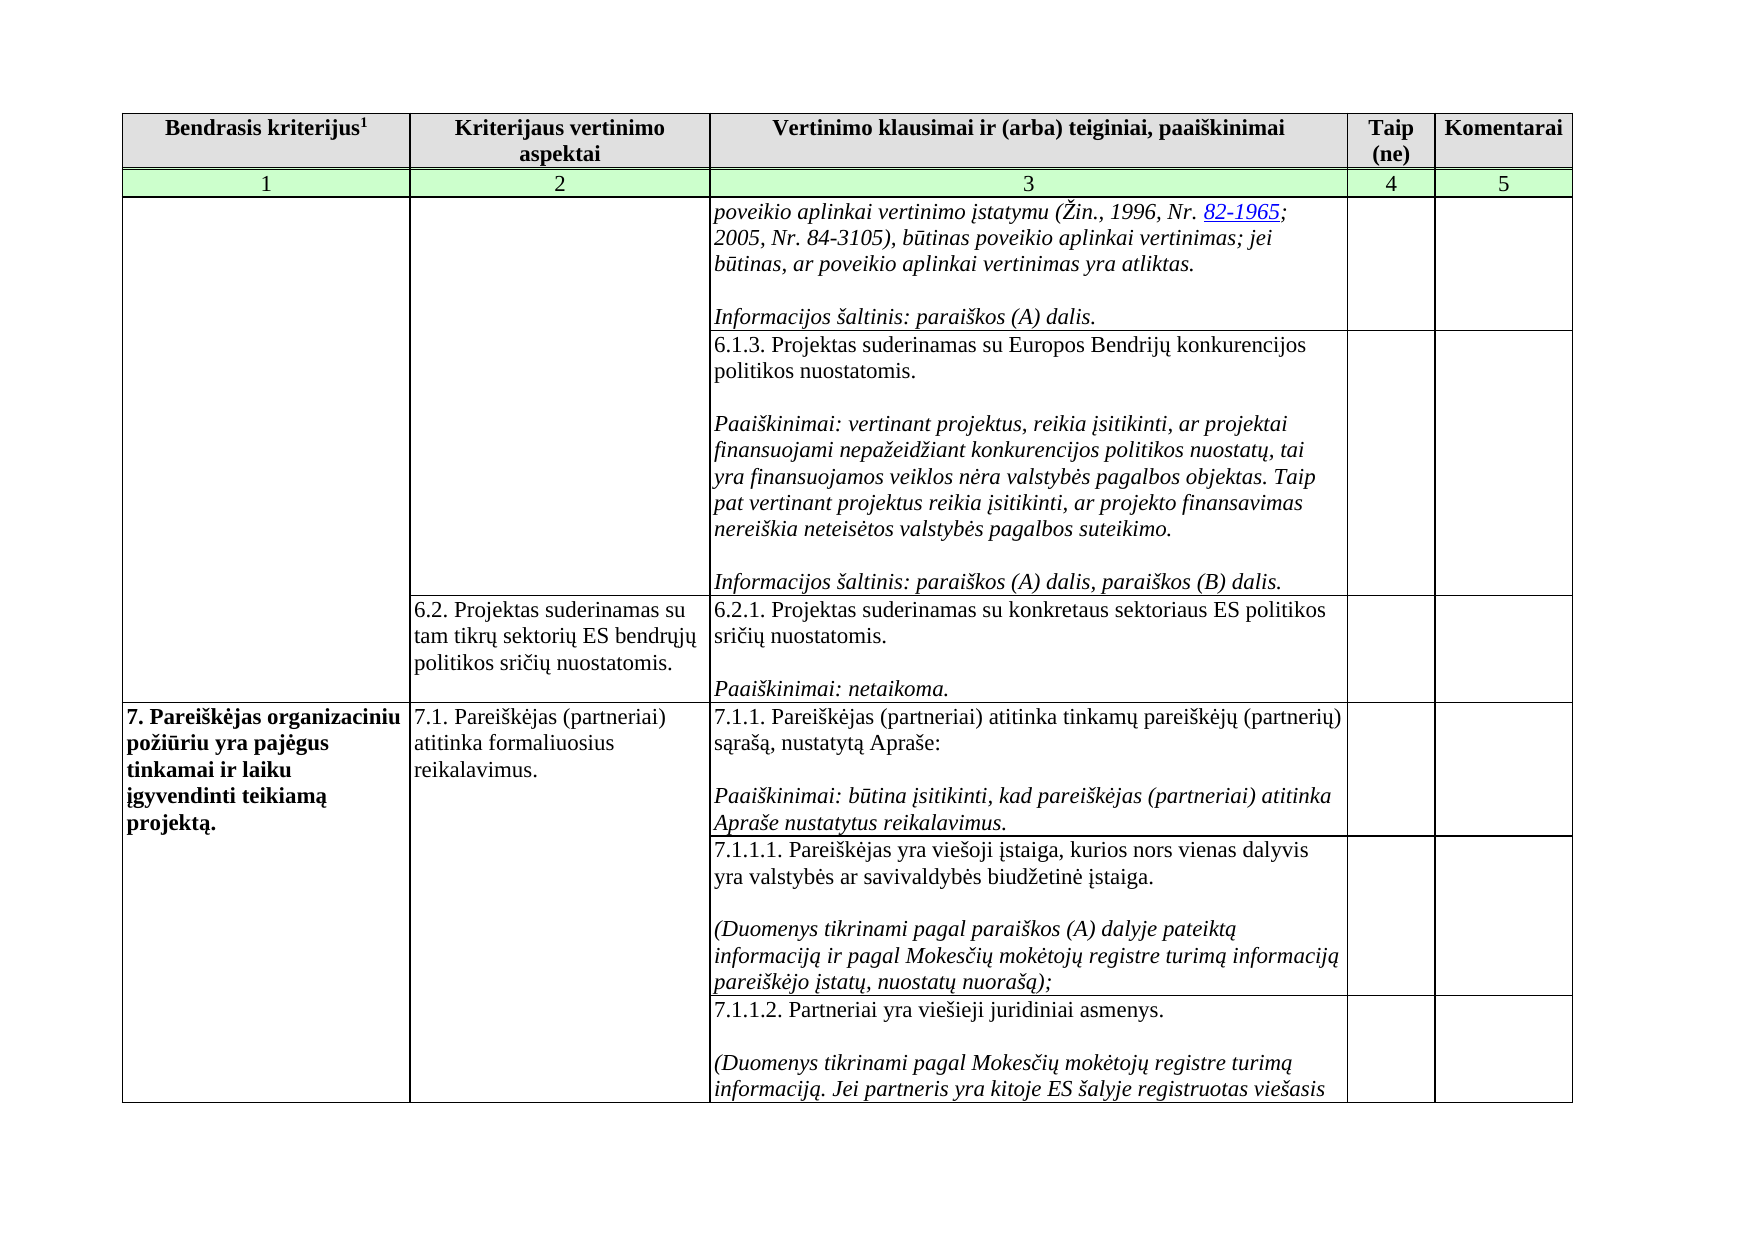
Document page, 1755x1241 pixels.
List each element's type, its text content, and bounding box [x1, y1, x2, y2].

table_cell 7.1.1. Pareiškėjas (partneriai) atitinka tinkamų pareiškėjų (partnerių) sąrašą, nustatytą Apraše: Paaiškinimai: būtina įsitikinti, kad pareiškėjas (partneriai) atitinka Apraše nustatytus reikalavimus. [711, 703, 1347, 835]
table_cell 7. Pareiškėjas organizaciniu požiūriu yra pajėgus tinkamai ir laiku įgyvendinti teikiamą projektą. [123, 703, 409, 1102]
table_cell 7.1.1.2. Partneriai yra viešieji juridiniai asmenys. (Duomenys tikrinami pagal Mokesčių mokėtojų registre turimą informaciją. Jei partneris yra kitoje ES šalyje registruotas viešasis [711, 996, 1347, 1102]
table_cell 7.1. Pareiškėjas (partneriai) atitinka formaliuosius reikalavimus. [411, 703, 709, 1102]
table_header Komentarai [1436, 114, 1572, 167]
table_cell 4 [1348, 170, 1434, 196]
table_cell 3 [711, 170, 1347, 196]
table_cell 7.1.1.1. Pareiškėjas yra viešoji įstaiga, kurios nors vienas dalyvis yra valstybės ar savivaldybės biudžetinė įstaiga. (Duomenys tikrinami pagal paraiškos (A) dalyje pateiktą informaciją ir pagal Mokesčių mokėtojų registre turimą informaciją pareiškėjo įstatų, nuostatų nuorašą); [711, 837, 1347, 994]
table_cell [1436, 198, 1572, 329]
table_cell 2 [411, 170, 709, 196]
table_cell 6.2.1. Projektas suderinamas su konkretaus sektoriaus ES politikos sričių nuostatomis. Paaiškinimai: netaikoma. [711, 596, 1347, 702]
table_cell [1348, 703, 1434, 835]
table_cell [1348, 996, 1434, 1102]
table_cell 1 [123, 170, 409, 196]
table_header Vertinimo klausimai ir (arba) teiginiai, paaiškinimai [711, 114, 1347, 167]
table_cell [123, 198, 409, 702]
table_cell [1436, 703, 1572, 835]
table_cell 5 [1436, 170, 1572, 196]
table_cell [1348, 198, 1434, 329]
table_cell [1436, 331, 1572, 594]
table_cell [1436, 996, 1572, 1102]
table_cell [1348, 596, 1434, 702]
table_cell [1348, 331, 1434, 594]
table_cell 6.1.3. Projektas suderinamas su Europos Bendrijų konkurencijos politikos nuostatomis. Paaiškinimai: vertinant projektus, reikia įsitikinti, ar projektai finansuojami nepažeidžiant konkurencijos politikos nuostatų, tai yra finansuojamos veiklos nėra valstybės pagalbos objektas. Taip pat vertinant projektus reikia įsitikinti, ar projekto finansavimas nereiškia neteisėtos valstybės pagalbos suteikimo. Informacijos šaltinis: paraiškos (A) dalis, paraiškos (B) dalis. [711, 331, 1347, 594]
table_header Taip (ne) [1348, 114, 1434, 167]
table_cell [1436, 837, 1572, 994]
table_header Bendrasis kriterijus1 [123, 114, 409, 167]
table_cell poveikio aplinkai vertinimo įstatymu (Žin., 1996, Nr. 82-1965; 2005, Nr. 84-3105), būtinas poveikio aplinkai vertinimas; jei būtinas, ar poveikio aplinkai vertinimas yra atliktas. Informacijos šaltinis: paraiškos (A) dalis. [711, 198, 1347, 329]
table_header Kriterijaus vertinimo aspektai [411, 114, 709, 167]
table_cell [411, 198, 709, 594]
table_cell 6.2. Projektas suderinamas su tam tikrų sektorių ES bendrųjų politikos sričių nuostatomis. [411, 596, 709, 702]
table_cell [1436, 596, 1572, 702]
table_cell [1348, 837, 1434, 994]
